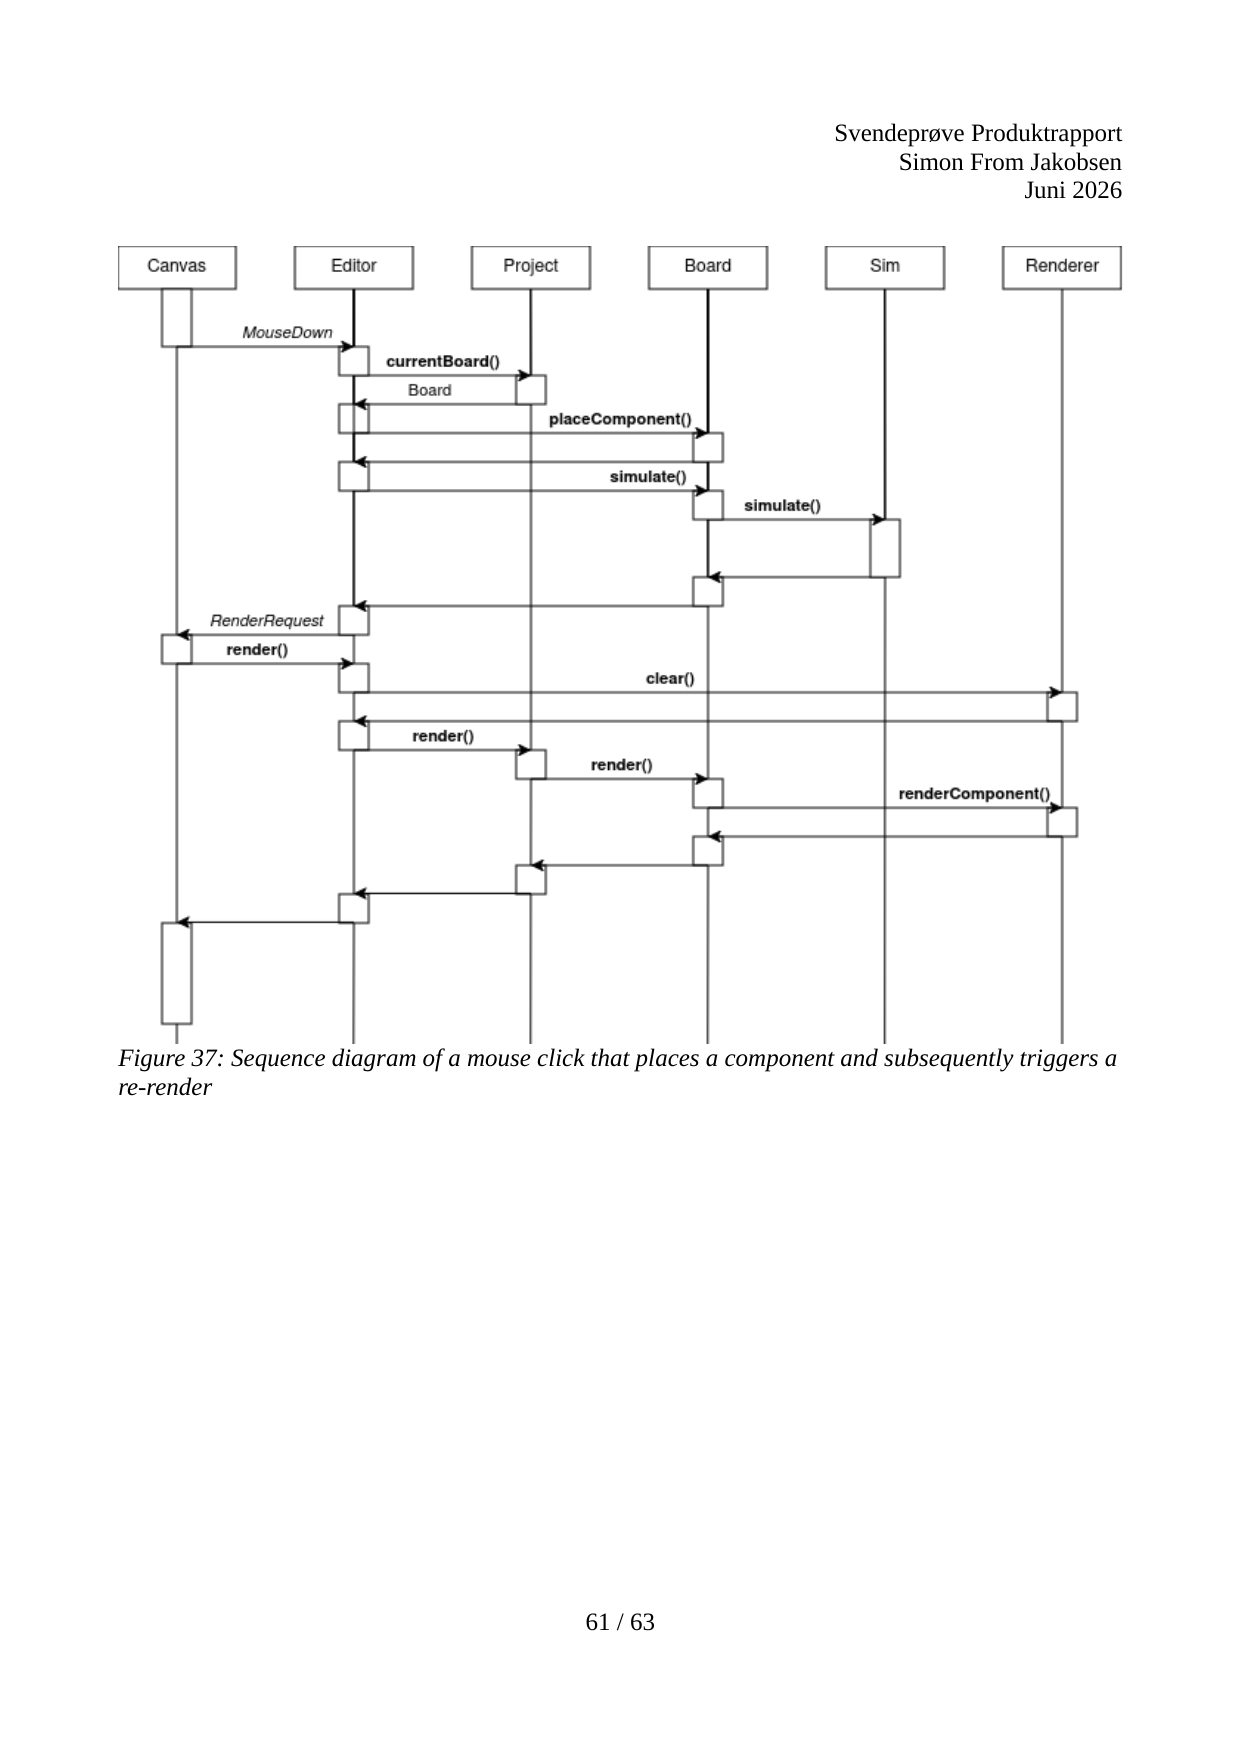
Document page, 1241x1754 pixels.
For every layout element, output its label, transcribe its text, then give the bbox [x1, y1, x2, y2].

text Figure 37: Sequence diagram of a mouse click that places a component and subsequently triggers a re-render [118, 1044, 1122, 1101]
picture [118, 246, 1123, 1044]
